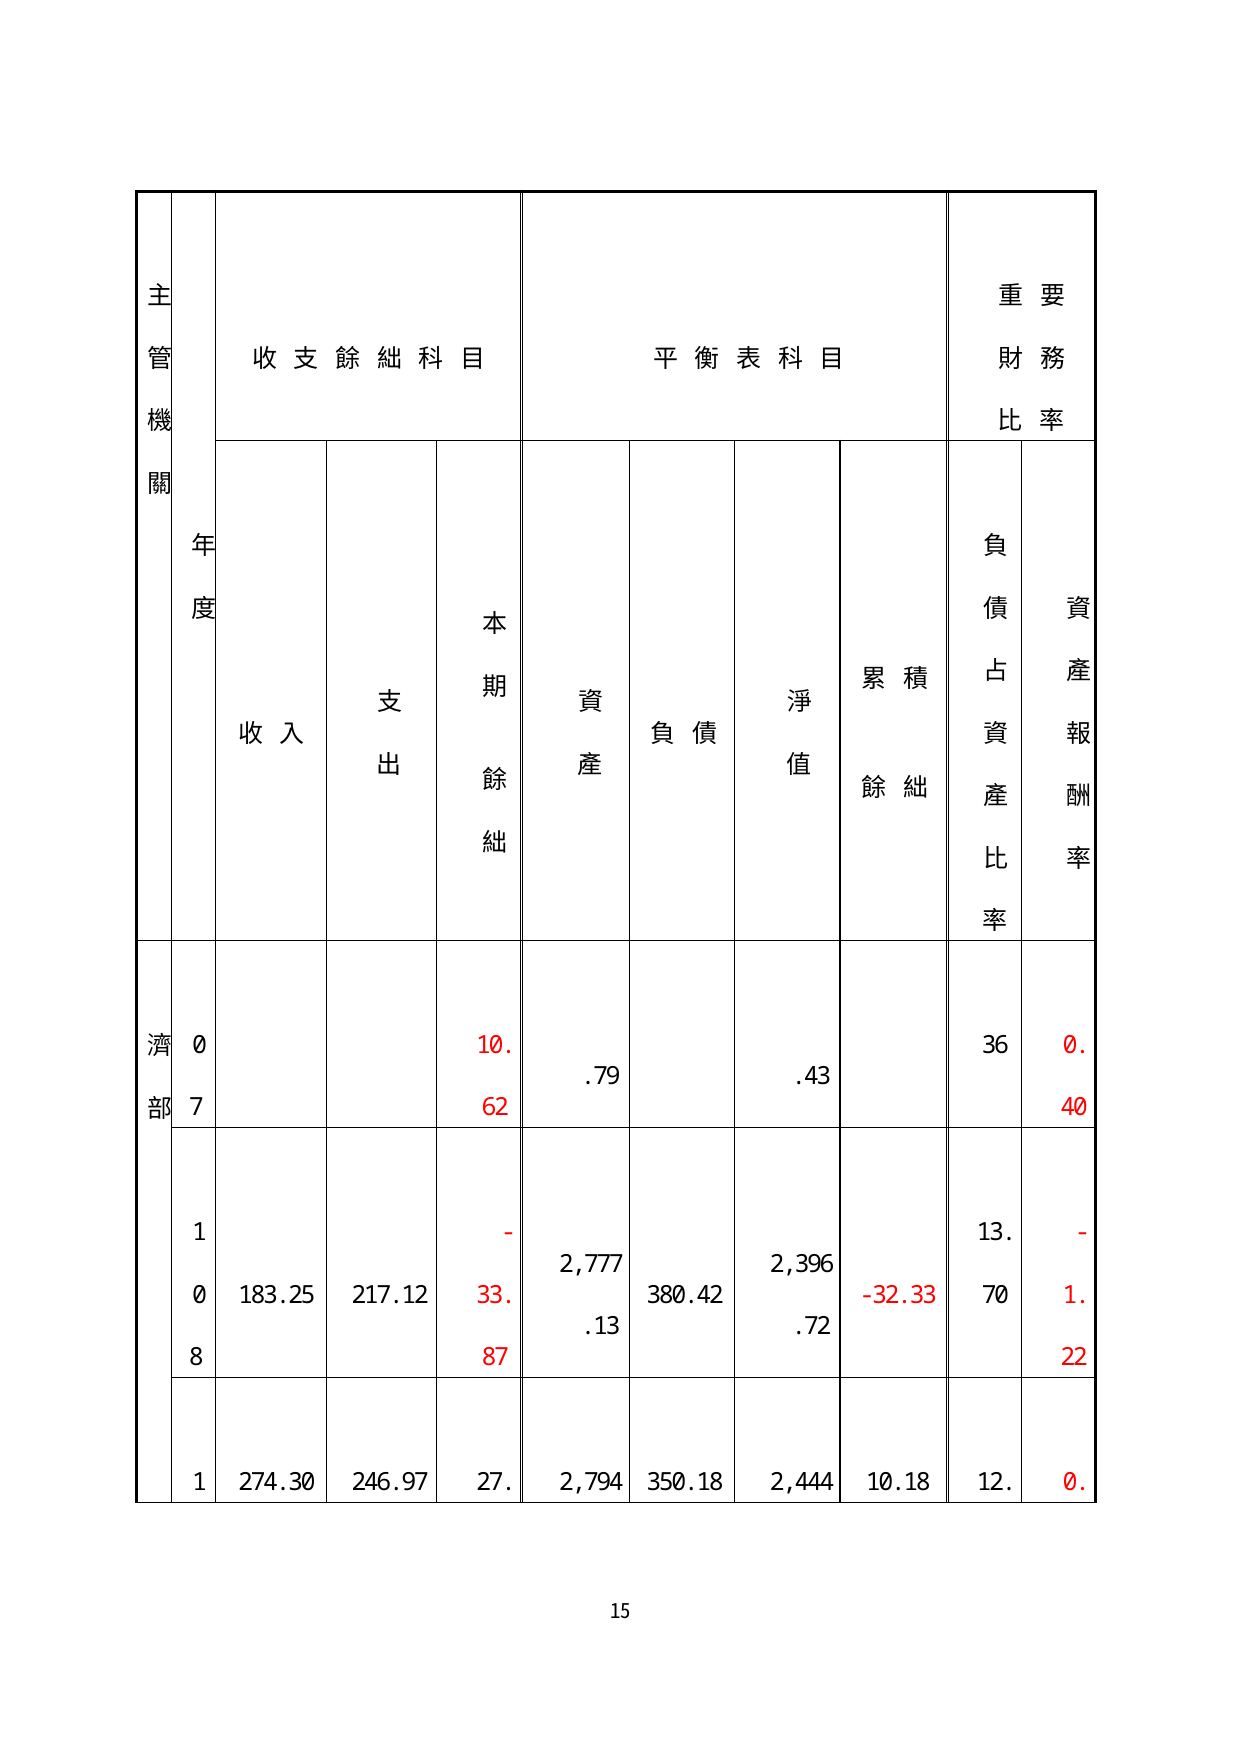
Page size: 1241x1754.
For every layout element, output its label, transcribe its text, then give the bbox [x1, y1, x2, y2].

table_cell 10.18 [841, 1378, 946, 1502]
table_cell 濟部 [138, 941, 171, 1502]
table_cell 108 [172, 1128, 215, 1377]
table_cell 2,444 [735, 1378, 839, 1502]
table_cell 2,794 [523, 1378, 629, 1502]
table_cell 2,396.72 [735, 1128, 839, 1377]
table_cell 負債占資產比率 [949, 441, 1021, 939]
table_cell 27. [437, 1378, 520, 1502]
table_cell 收入 [216, 441, 326, 939]
table_cell 累積 餘絀 [841, 441, 946, 939]
table_cell 資產 [523, 441, 629, 939]
table_cell -10.62 [437, 941, 520, 1127]
table_cell .43 [735, 941, 839, 1127]
table_cell 07 [172, 941, 215, 1127]
table_cell [841, 941, 946, 1127]
table_cell -1.22 [1022, 1128, 1094, 1377]
table_cell 274.30 [216, 1378, 326, 1502]
table_cell 0. [1022, 1378, 1094, 1502]
table_cell 1 [172, 1378, 215, 1502]
table_cell 183.25 [216, 1128, 326, 1377]
table_cell 支出 [327, 441, 436, 939]
table_cell [630, 941, 734, 1127]
table_cell -33.87 [437, 1128, 520, 1377]
table_cell 2,777.13 [523, 1128, 629, 1377]
table_cell 217.12 [327, 1128, 436, 1377]
table_cell [216, 941, 326, 1127]
table_cell 淨值 [735, 441, 839, 939]
table_cell -0.40 [1022, 941, 1094, 1127]
table_header 主管機關 [138, 193, 171, 939]
table_cell 246.97 [327, 1378, 436, 1502]
table_header 收支餘絀科目 [216, 193, 520, 439]
table_cell [327, 941, 436, 1127]
table_header 平衡表科目 [523, 193, 946, 439]
table_cell 13.70 [949, 1128, 1021, 1377]
table_cell 本期 餘絀 [437, 441, 520, 939]
table_cell .79 [523, 941, 629, 1127]
table_header 年度 [172, 193, 215, 939]
table_header 重要財務比率 [949, 193, 1094, 439]
table_cell 350.18 [630, 1378, 734, 1502]
table_cell -32.33 [841, 1128, 946, 1377]
table_cell 380.42 [630, 1128, 734, 1377]
table_cell 36 [949, 941, 1021, 1127]
table_cell 資產報酬率 [1022, 441, 1094, 939]
table_cell 12. [949, 1378, 1021, 1502]
table_cell 負債 [630, 441, 734, 939]
